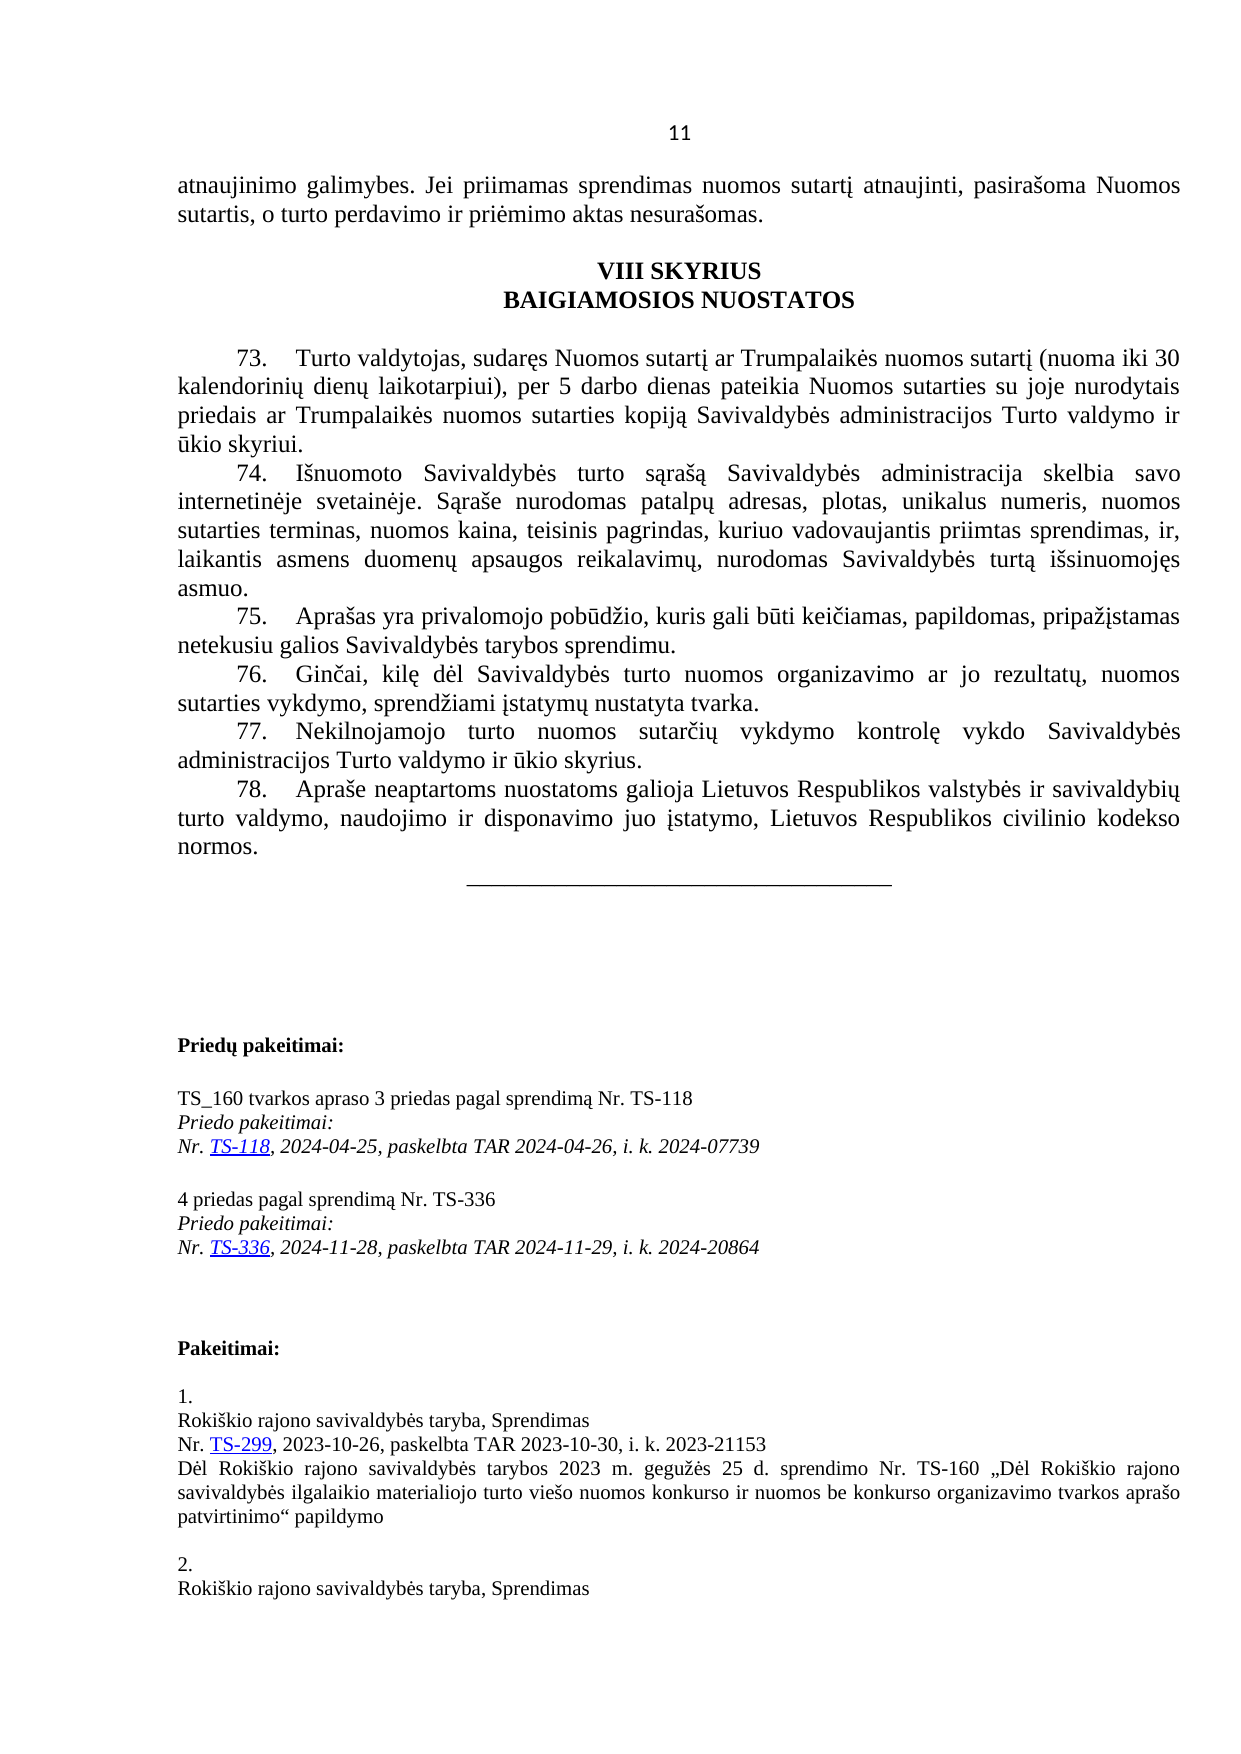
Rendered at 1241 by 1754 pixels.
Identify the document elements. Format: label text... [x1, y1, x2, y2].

text 74. Išnuomoto Savivaldybės turto sąrašą Savivaldybės administracija skelbia savo internetinėje svetainėje. Sąraše nurodomas patalpų adresas, plotas, unikalus numeris, nuomos sutarties terminas, nuomos kaina, teisinis pagrindas, kuriuo vadovaujantis priimtas sprendimas, ir, laikantis asmens duomenų apsaugos reikalavimų, nurodomas Savivaldybės turtą išsinuomojęs asmuo. [177, 458, 1181, 601]
text Rokiškio rajono savivaldybės taryba, Sprendimas [177, 1408, 1181, 1432]
text Priedų pakeitimai: [177, 1033, 1181, 1057]
text VIII SKYRIUS [177, 256, 1181, 285]
text atnaujinimo galimybes. Jei priimamas sprendimas nuomos sutartį atnaujinti, pasirašoma Nuomos sutartis, o turto perdavimo ir priėmimo aktas nesurašomas. [177, 170, 1181, 228]
text 4 priedas pagal sprendimą Nr. TS-336 [177, 1186, 1181, 1211]
text Nr. TS-336, 2024-11-28, paskelbta TAR 2024-11-29, i. k. 2024-20864 [177, 1234, 1181, 1259]
text Priedo pakeitimai: [177, 1211, 1181, 1234]
text Dėl Rokiškio rajono savivaldybės tarybos 2023 m. gegužės 25 d. sprendimo Nr. TS-160 „Dėl Rokiškio rajono savivaldybės ilgalaikio materialiojo turto viešo nuomos konkurso ir nuomos be konkurso organizavimo tvarkos aprašo patvirtinimo“ papildymo [177, 1456, 1181, 1528]
text Nr. TS-299, 2023-10-26, paskelbta TAR 2023-10-30, i. k. 2023-21153 [177, 1432, 1181, 1456]
text 75. Aprašas yra privalomojo pobūdžio, kuris gali būti keičiamas, papildomas, pripažįstamas netekusiu galios Savivaldybės tarybos sprendimu. [177, 601, 1181, 659]
text BAIGIAMOSIOS NUOSTATOS [177, 285, 1181, 314]
text Pakeitimai: [177, 1336, 1181, 1359]
text Rokiškio rajono savivaldybės taryba, Sprendimas [177, 1576, 1181, 1600]
text 76. Ginčai, kilę dėl Savivaldybės turto nuomos organizavimo ar jo rezultatų, nuomos sutarties vykdymo, sprendžiami įstatymų nustatyta tvarka. [177, 659, 1181, 716]
text Priedo pakeitimai: [177, 1109, 1181, 1134]
text 73. Turto valdytojas, sudaręs Nuomos sutartį ar Trumpalaikės nuomos sutartį (nuoma iki 30 kalendorinių dienų laikotarpiui), per 5 darbo dienas pateikia Nuomos sutarties su joje nurodytais priedais ar Trumpalaikės nuomos sutarties kopiją Savivaldybės administracijos Turto valdymo ir ūkio skyriui. [177, 343, 1181, 458]
text 1. [177, 1384, 1181, 1408]
text 78. Apraše neaptartoms nuostatoms galioja Lietuvos Respublikos valstybės ir savivaldybių turto valdymo, naudojimo ir disponavimo juo įstatymo, Lietuvos Respublikos civilinio kodekso normos. [177, 774, 1181, 860]
text 77. Nekilnojamojo turto nuomos sutarčių vykdymo kontrolę vykdo Savivaldybės administracijos Turto valdymo ir ūkio skyrius. [177, 716, 1181, 774]
text __________________________________ [177, 860, 1181, 889]
text TS_160 tvarkos apraso 3 priedas pagal sprendimą Nr. TS-118 [177, 1086, 1181, 1109]
text Nr. TS-118, 2024-04-25, paskelbta TAR 2024-04-26, i. k. 2024-07739 [177, 1134, 1181, 1158]
text 2. [177, 1552, 1181, 1576]
